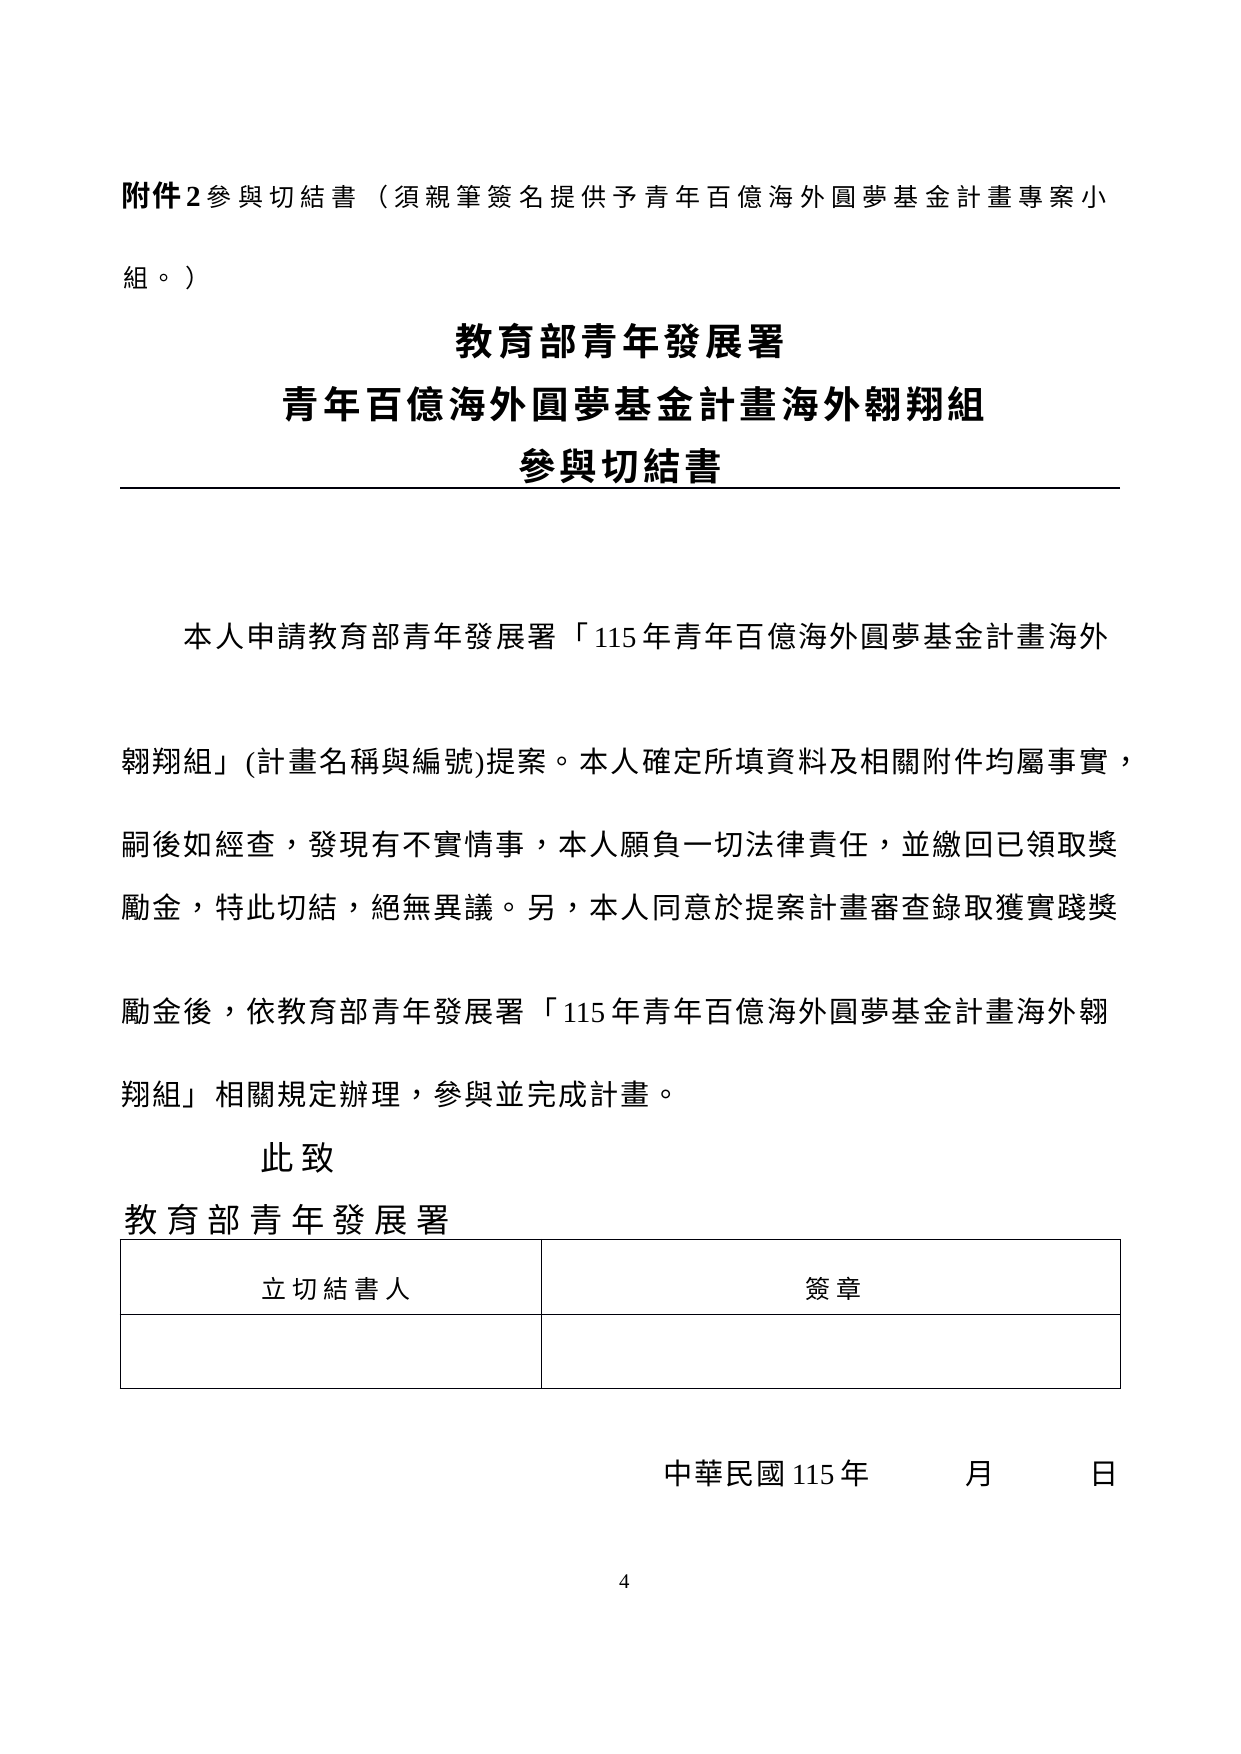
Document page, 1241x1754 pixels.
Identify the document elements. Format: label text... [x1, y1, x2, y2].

text 中華民國115年 月 日 [120, 1389, 1120, 1514]
text 教育部青年發展署 [120, 298, 1120, 360]
text 參與切結書 [120, 423, 1120, 487]
table_cell [542, 1315, 1120, 1388]
text 青年百億海外圓夢基金計畫海外翱翔組 [83, 360, 1147, 423]
text 附件2參與切結書（須親筆簽名提供予青年百億海外圓夢基金計畫專案小組。） [120, 110, 1120, 298]
text 此致 [120, 1114, 1120, 1176]
table_header 簽章 [542, 1240, 1120, 1314]
text 本人申請教育部青年發展署「115年青年百億海外圓夢基金計畫海外翱翔組」(計畫名稱與編號)提案。本人確定所填資料及相關附件均屬事實，嗣後如經查，發現有不實情事，本人願負一切法律責任，並繳回已領取獎勵金，特此切結，絕無異議。另，本人同意於提案計畫審查錄取獲實踐獎勵金後，依教育部青年發展署「115年青年百億海外圓夢基金計畫海外翱翔組」相關規定辦理，參與並完成計畫。 [120, 551, 1120, 1114]
table_header 立切結書人 [121, 1240, 541, 1314]
table_cell [121, 1315, 541, 1388]
text 教育部青年發展署 [120, 1176, 1120, 1239]
